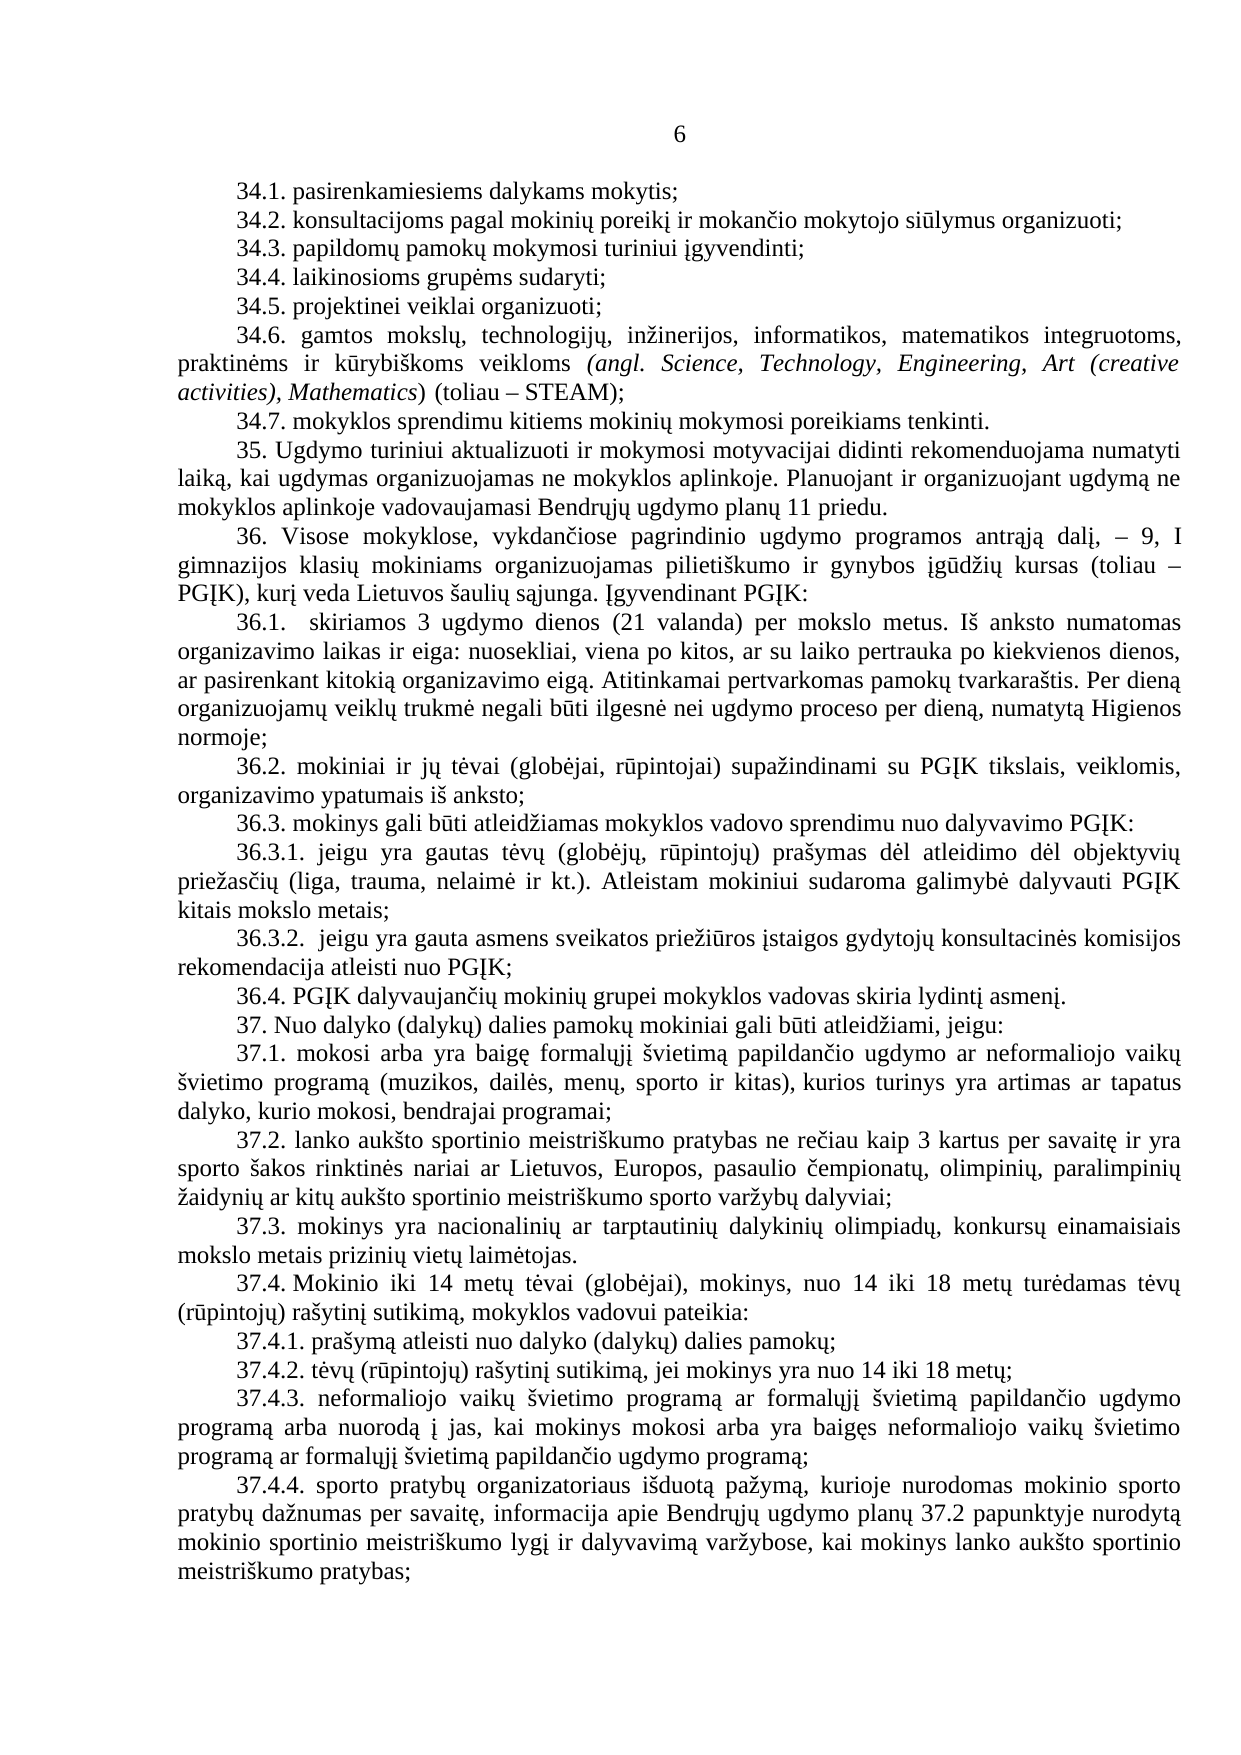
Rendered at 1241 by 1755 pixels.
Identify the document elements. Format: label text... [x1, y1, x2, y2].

text 37.4. Mokinio iki 14 metų tėvai (globėjai), mokinys, nuo 14 iki 18 metų turėdamas tėvų (rūpintojų) rašytinį sutikimą, mokyklos vadovui pateikia: [177, 1268, 1182, 1326]
text 36.3.2. jeigu yra gauta asmens sveikatos priežiūros įstaigos gydytojų konsultacinės komisijos rekomendacija atleisti nuo PGĮK; [177, 923, 1182, 981]
text 37.1. mokosi arba yra baigę formalųjį švietimą papildančio ugdymo ar neformaliojo vaikų švietimo programą (muzikos, dailės, menų, sporto ir kitas), kurios turinys yra artimas ar tapatus dalyko, kurio mokosi, bendrajai programai; [177, 1038, 1182, 1125]
text 36.3.1. jeigu yra gautas tėvų (globėjų, rūpintojų) prašymas dėl atleidimo dėl objektyvių priežasčių (liga, trauma, nelaimė ir kt.). Atleistam mokiniui sudaroma galimybė dalyvauti PGĮK kitais mokslo metais; [177, 837, 1182, 923]
text 35. Ugdymo turiniui aktualizuoti ir mokymosi motyvacijai didinti rekomenduojama numatyti laiką, kai ugdymas organizuojamas ne mokyklos aplinkoje. Planuojant ir organizuojant ugdymą ne mokyklos aplinkoje vadovaujamasi Bendrųjų ugdymo planų 11 priedu. [177, 435, 1182, 521]
text 36.1. skiriamos 3 ugdymo dienos (21 valanda) per mokslo metus. Iš anksto numatomas organizavimo laikas ir eiga: nuosekliai, viena po kitos, ar su laiko pertrauka po kiekvienos dienos, ar pasirenkant kitokią organizavimo eigą. Atitinkamai pertvarkomas pamokų tvarkaraštis. Per dieną organizuojamų veiklų trukmė negali būti ilgesnė nei ugdymo proceso per dieną, numatytą Higienos normoje; [177, 607, 1182, 751]
text 34.7. mokyklos sprendimu kitiems mokinių mokymosi poreikiams tenkinti. [177, 406, 1182, 435]
text 34.6. gamtos mokslų, technologijų, inžinerijos, informatikos, matematikos integruotoms, praktinėms ir kūrybiškoms veikloms (angl. Science, Technology, Engineering, Art (creative activities), Mathematics) (toliau – STEAM); [177, 320, 1182, 406]
text 34.2. konsultacijoms pagal mokinių poreikį ir mokančio mokytojo siūlymus organizuoti; [177, 205, 1182, 233]
text 37.4.3. neformaliojo vaikų švietimo programą ar formalųjį švietimą papildančio ugdymo programą arba nuorodą į jas, kai mokinys mokosi arba yra baigęs neformaliojo vaikų švietimo programą ar formalųjį švietimą papildančio ugdymo programą; [177, 1383, 1182, 1470]
text 36. Visose mokyklose, vykdančiose pagrindinio ugdymo programos antrąją dalį, – 9, I gimnazijos klasių mokiniams organizuojamas pilietiškumo ir gynybos įgūdžių kursas (toliau – PGĮK), kurį veda Lietuvos šaulių sąjunga. Įgyvendinant PGĮK: [177, 521, 1182, 607]
text 34.4. laikinosioms grupėms sudaryti; [177, 262, 1182, 291]
text 36.2. mokiniai ir jų tėvai (globėjai, rūpintojai) supažindinami su PGĮK tikslais, veiklomis, organizavimo ypatumais iš anksto; [177, 751, 1182, 808]
text 37. Nuo dalyko (dalykų) dalies pamokų mokiniai gali būti atleidžiami, jeigu: [177, 1010, 1182, 1038]
text 34.5. projektinei veiklai organizuoti; [177, 291, 1182, 320]
text 37.4.4. sporto pratybų organizatoriaus išduotą pažymą, kurioje nurodomas mokinio sporto pratybų dažnumas per savaitę, informacija apie Bendrųjų ugdymo planų 37.2 papunktyje nurodytą mokinio sportinio meistriškumo lygį ir dalyvavimą varžybose, kai mokinys lanko aukšto sportinio meistriškumo pratybas; [177, 1470, 1182, 1585]
text 34.1. pasirenkamiesiems dalykams mokytis; [177, 176, 1182, 205]
text 37.2. lanko aukšto sportinio meistriškumo pratybas ne rečiau kaip 3 kartus per savaitę ir yra sporto šakos rinktinės nariai ar Lietuvos, Europos, pasaulio čempionatų, olimpinių, paralimpinių žaidynių ar kitų aukšto sportinio meistriškumo sporto varžybų dalyviai; [177, 1125, 1182, 1211]
text 37.3. mokinys yra nacionalinių ar tarptautinių dalykinių olimpiadų, konkursų einamaisiais mokslo metais prizinių vietų laimėtojas. [177, 1211, 1182, 1268]
text 36.3. mokinys gali būti atleidžiamas mokyklos vadovo sprendimu nuo dalyvavimo PGĮK: [177, 808, 1182, 837]
text 36.4. PGĮK dalyvaujančių mokinių grupei mokyklos vadovas skiria lydintį asmenį. [177, 981, 1182, 1010]
text 37.4.2. tėvų (rūpintojų) rašytinį sutikimą, jei mokinys yra nuo 14 iki 18 metų; [177, 1355, 1182, 1383]
text 34.3. papildomų pamokų mokymosi turiniui įgyvendinti; [177, 233, 1182, 262]
text 37.4.1. prašymą atleisti nuo dalyko (dalykų) dalies pamokų; [177, 1326, 1182, 1355]
